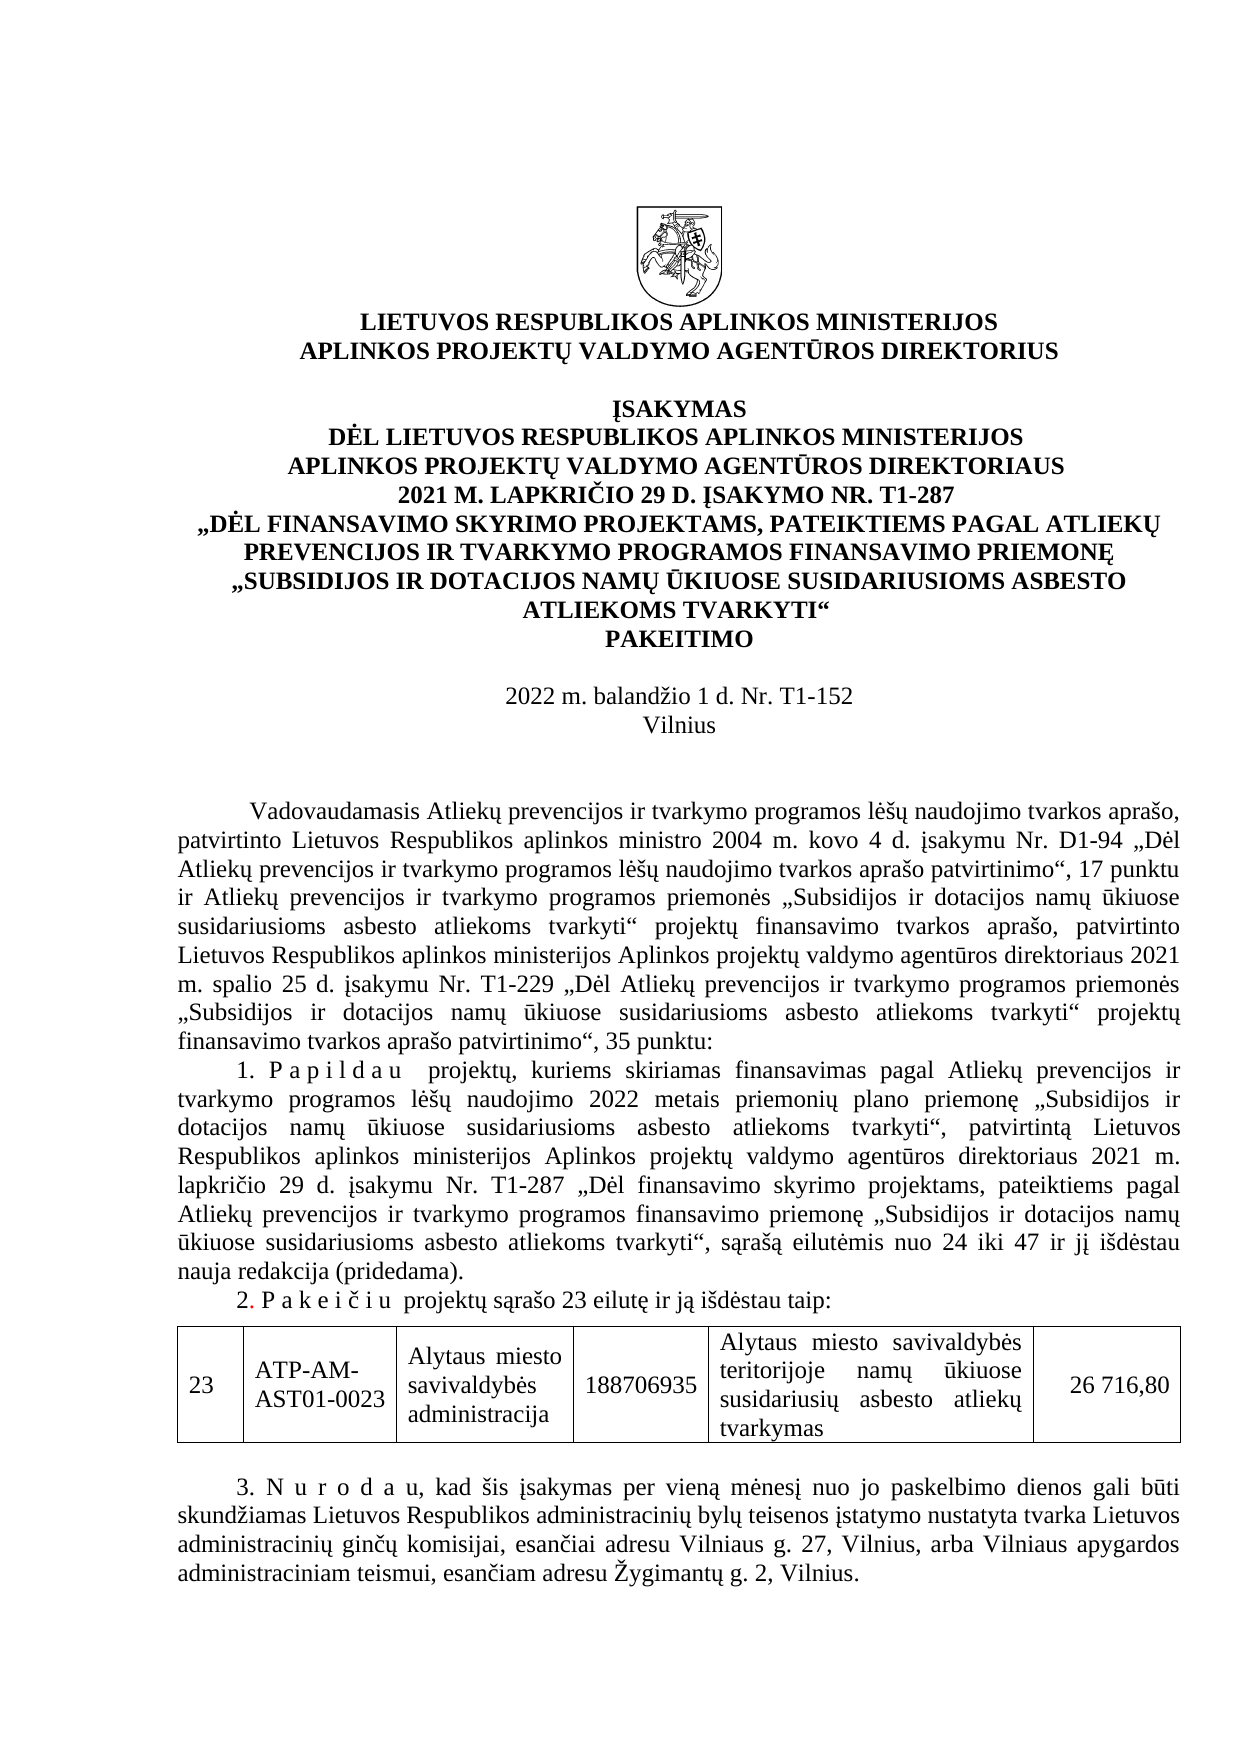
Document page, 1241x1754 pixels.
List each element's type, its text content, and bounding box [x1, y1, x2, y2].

table_header 23 [178, 1327, 243, 1442]
table_header 188706935 [574, 1327, 708, 1442]
text „DĖL FINANSAVIMO SKYRIMO PROJEKTAMS, PATEIKTIEMS PAGAL ATLIEKŲ PREVENCIJOS IR TVARKYMO PROGRAMOS FINANSAVIMO PRIEMONĘ „SUBSIDIJOS IR DOTACIJOS NAMŲ ŪKIUOSE SUSIDARIUSIOMS ASBESTO ATLIEKOMS TVARKYTI“ [177, 509, 1181, 624]
table_header Alytaus miesto savivaldybės administracija [397, 1327, 573, 1442]
table_header ATP-AM-AST01-0023 [244, 1327, 396, 1442]
text 3. N u r o d a u, kad šis įsakymas per vieną mėnesį nuo jo paskelbimo dienos gali būti skundžiamas Lietuvos Respublikos administracinių bylų teisenos įstatymo nustatyta tvarka Lietuvos administracinių ginčų komisijai, esančiai adresu Vilniaus g. 27, Vilnius, arba Vilniaus apygardos administraciniam teismui, esančiam adresu Žygimantų g. 2, Vilnius. [177, 1472, 1181, 1587]
table_header Alytaus miesto savivaldybės teritorijoje namų ūkiuose susidariusių asbesto atliekų tvarkymas [709, 1327, 1033, 1442]
text APLINKOS PROJEKTŲ VALDYMO AGENTŪROS DIREKTORIUS [177, 336, 1181, 365]
text 2. P a k e i č i u projektų sąrašo 23 eilutę ir ją išdėstau taip: [177, 1285, 1181, 1314]
text 2021 M. LAPKRIČIO 29 D. ĮSAKYMO NR. T1-287 [177, 480, 1181, 509]
text DĖL LIETUVOS RESPUBLIKOS APLINKOS MINISTERIJOS [177, 422, 1181, 451]
text 2022 m. balandžio 1 d. Nr. T1-152 [177, 681, 1181, 710]
text Įsakymas [177, 394, 1181, 422]
text Vadovaudamasis Atliekų prevencijos ir tvarkymo programos lėšų naudojimo tvarkos aprašo, patvirtinto Lietuvos Respublikos aplinkos ministro 2004 m. kovo 4 d. įsakymu Nr. D1-94 „Dėl Atliekų prevencijos ir tvarkymo programos lėšų naudojimo tvarkos aprašo patvirtinimo“, 17 punktu ir Atliekų prevencijos ir tvarkymo programos priemonės „Subsidijos ir dotacijos namų ūkiuose susidariusioms asbesto atliekoms tvarkyti“ projektų finansavimo tvarkos aprašo, patvirtinto Lietuvos Respublikos aplinkos ministerijos Aplinkos projektų valdymo agentūros direktoriaus 2021 m. spalio 25 d. įsakymu Nr. T1-229 „Dėl Atliekų prevencijos ir tvarkymo programos priemonės „Subsidijos ir dotacijos namų ūkiuose susidariusioms asbesto atliekoms tvarkyti“ projektų finansavimo tvarkos aprašo patvirtinimo“, 35 punktu: [177, 796, 1181, 1055]
text LIETUVOS RESPUBLIKOS APLINKOS MINISTERIJOS [177, 307, 1181, 336]
text 1. Papildau projektų, kuriems skiriamas finansavimas pagal Atliekų prevencijos ir tvarkymo programos lėšų naudojimo 2022 metais priemonių plano priemonę „Subsidijos ir dotacijos namų ūkiuose susidariusioms asbesto atliekoms tvarkyti“, patvirtintą Lietuvos Respublikos aplinkos ministerijos Aplinkos projektų valdymo agentūros direktoriaus 2021 m. lapkričio 29 d. įsakymu Nr. T1-287 „Dėl finansavimo skyrimo projektams, pateiktiems pagal Atliekų prevencijos ir tvarkymo programos finansavimo priemonę „Subsidijos ir dotacijos namų ūkiuose susidariusioms asbesto atliekoms tvarkyti“, sąrašą eilutėmis nuo 24 iki 47 ir jį išdėstau nauja redakcija (pridedama). [177, 1055, 1181, 1285]
text APLINKOS PROJEKTŲ VALDYMO AGENTŪROS DIREKTORIAUS [177, 451, 1181, 480]
table_header 26 716,80 [1034, 1327, 1180, 1442]
text PAKEITIMO [177, 624, 1181, 652]
text Vilnius [177, 710, 1181, 739]
